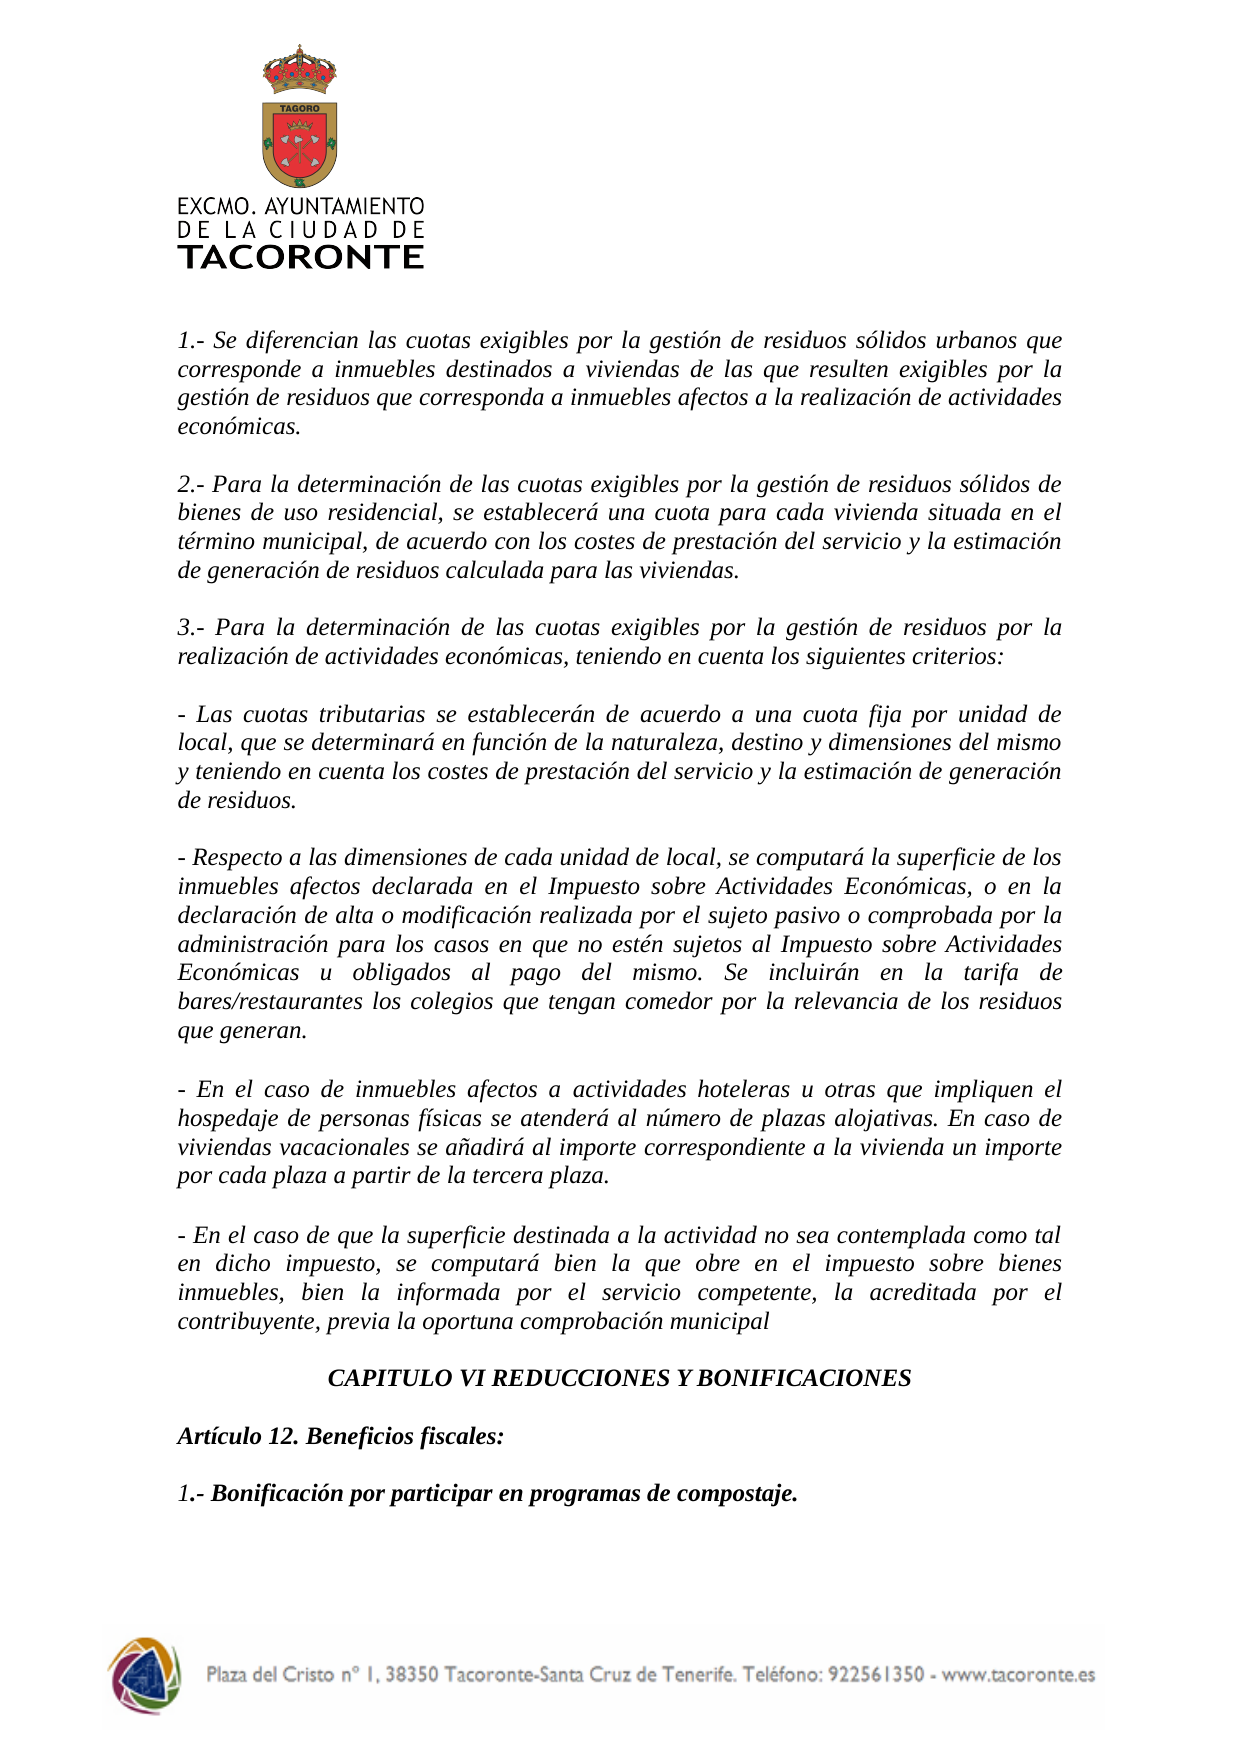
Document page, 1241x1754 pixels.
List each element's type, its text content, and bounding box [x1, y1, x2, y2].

text - En el caso de inmuebles afectos a actividades hoteleras u otras que impliquen el hospedaje de personas físicas se atenderá al número de plazas alojativas. En caso de viviendas vacacionales se añadirá al importe correspondiente a la vivienda un importe por cada plaza a partir de la tercera plaza. [177, 1074, 1063, 1189]
text CAPITULO VI REDUCCIONES Y BONIFICACIONES [177, 1363, 1063, 1392]
text Artículo 12. Beneficios fiscales: [177, 1421, 1063, 1450]
picture [101, 1624, 1105, 1730]
text - Respecto a las dimensiones de cada unidad de local, se computará la superficie de los inmuebles afectos declarada en el Impuesto sobre Actividades Económicas, o en la declaración de alta o modificación realizada por el sujeto pasivo o comprobada por la administración para los casos en que no estén sujetos al Impuesto sobre Actividades Económicas u obligados al pago del mismo. Se incluirán en la tarifa de bares/restaurantes los colegios que tengan comedor por la relevancia de los residuos que generan. [177, 842, 1063, 1044]
text - Las cuotas tributarias se establecerán de acuerdo a una cuota fija por unidad de local, que se determinará en función de la naturaleza, destino y dimensiones del mismo y teniendo en cuenta los costes de prestación del servicio y la estimación de generación de residuos. [177, 699, 1063, 814]
picture [177, 44, 424, 269]
text 1.- Se diferencian las cuotas exigibles por la gestión de residuos sólidos urbanos que corresponde a inmuebles destinados a viviendas de las que resulten exigibles por la gestión de residuos que corresponda a inmuebles afectos a la realización de actividades económicas. [177, 325, 1063, 440]
text 2.- Para la determinación de las cuotas exigibles por la gestión de residuos sólidos de bienes de uso residencial, se establecerá una cuota para cada vivienda situada en el término municipal, de acuerdo con los costes de prestación del servicio y la estimación de generación de residuos calculada para las viviendas. [177, 469, 1063, 584]
text - En el caso de que la superficie destinada a la actividad no sea contemplada como tal en dicho impuesto, se computará bien la que obre en el impuesto sobre bienes inmuebles, bien la informada por el servicio competente, la acreditada por el contribuyente, previa la oportuna comprobación municipal [177, 1220, 1063, 1335]
text 1.- Bonificación por participar en programas de compostaje. [177, 1478, 1063, 1507]
text 3.- Para la determinación de las cuotas exigibles por la gestión de residuos por la realización de actividades económicas, teniendo en cuenta los siguientes criterios: [177, 612, 1063, 670]
